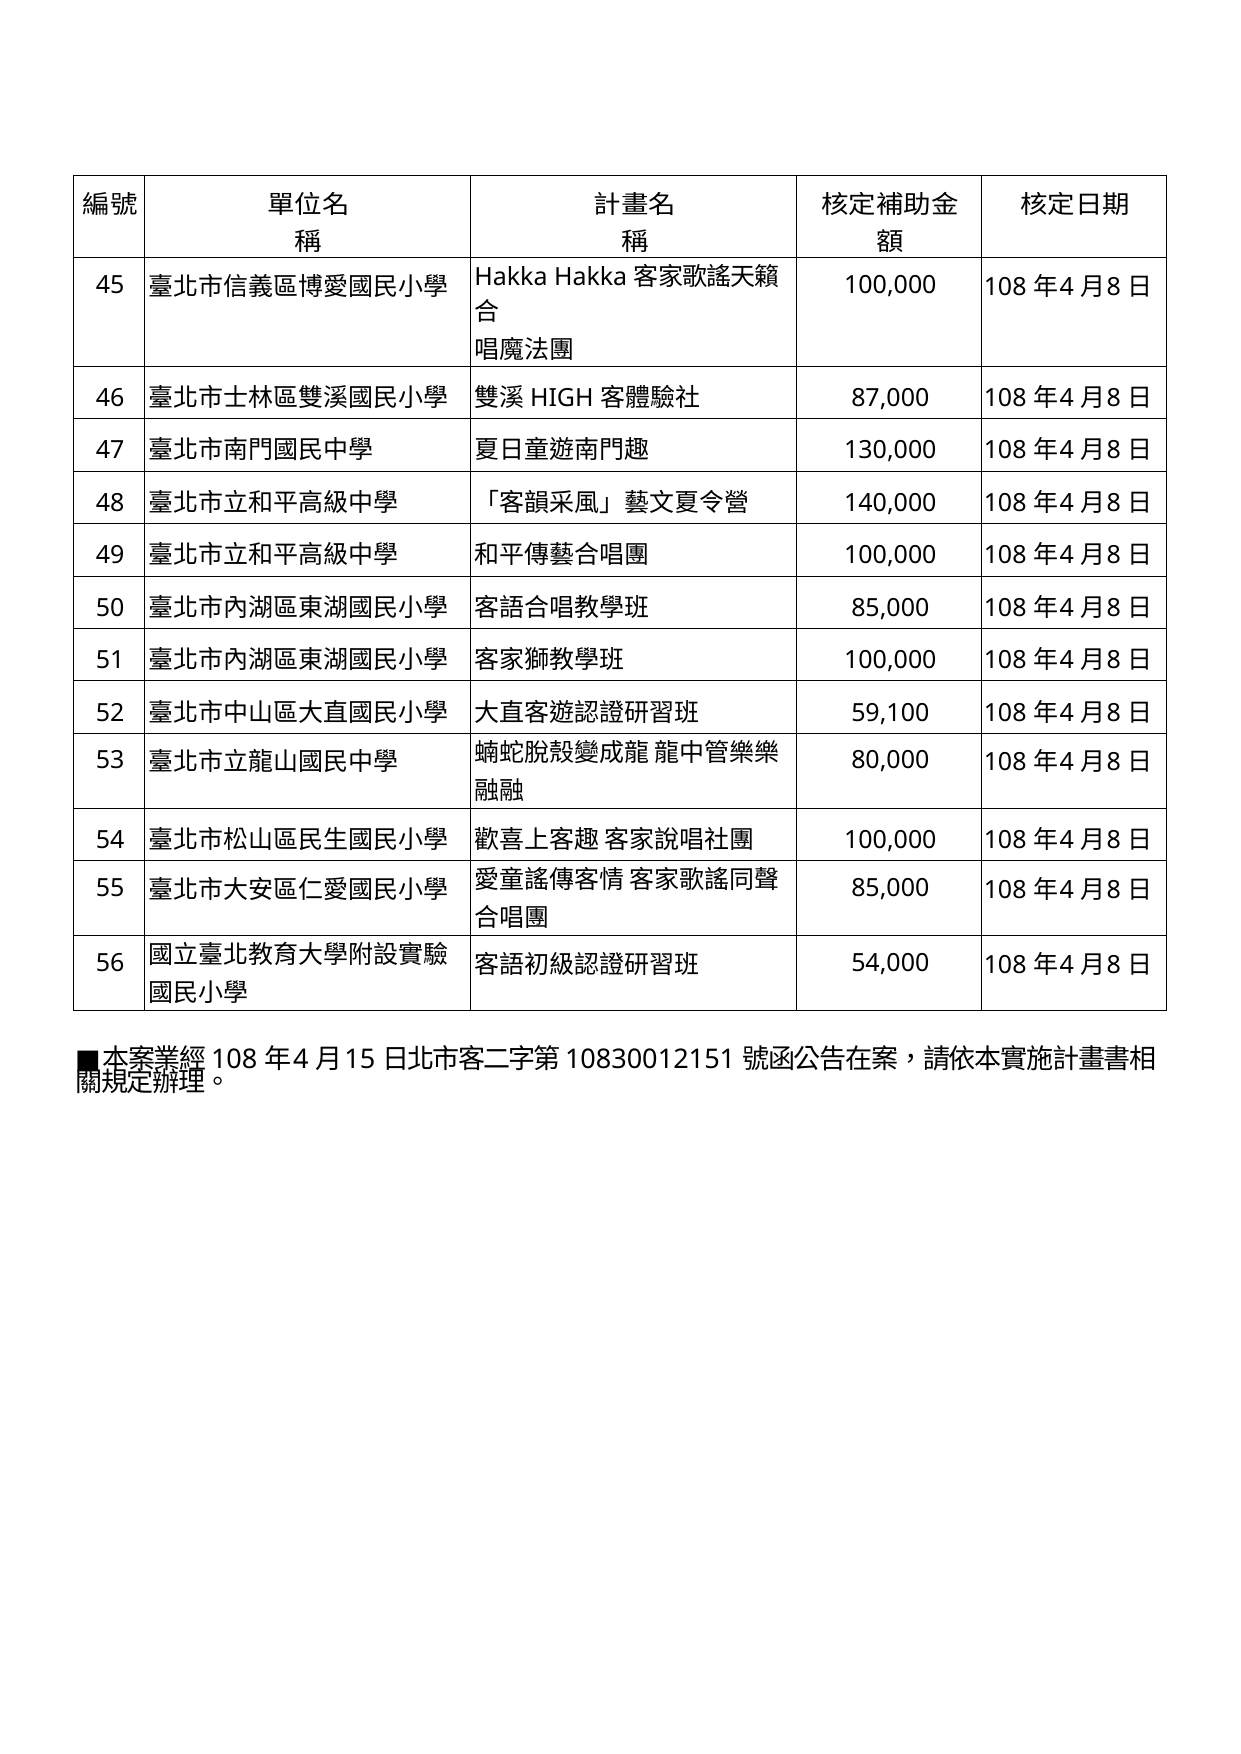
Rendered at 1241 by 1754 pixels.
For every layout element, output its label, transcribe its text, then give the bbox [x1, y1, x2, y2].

table_cell 歡喜上客趣 客家說唱社團 [471, 809, 796, 860]
table_cell 55 [74, 861, 144, 935]
table_cell 48 [74, 472, 144, 523]
table_cell 87,000 [797, 367, 981, 418]
table_cell 臺北市大安區仁愛國民小學 [145, 861, 470, 935]
table_cell 50 [74, 577, 144, 628]
table_cell 108 年 4 月 8 日 [982, 367, 1166, 418]
table_cell 國立臺北教育大學附設實驗 國民小學 [145, 936, 470, 1010]
table_cell 臺北市立和平高級中學 [145, 524, 470, 576]
table_cell 蝻蛇脫殼變成龍 龍中管樂樂 融融 [471, 734, 796, 808]
table_cell 130,000 [797, 419, 981, 471]
table_cell 108 年 4 月 8 日 [982, 936, 1166, 1010]
table_cell 108 年 4 月 8 日 [982, 861, 1166, 935]
table_cell 臺北市內湖區東湖國民小學 [145, 577, 470, 628]
table_cell 雙溪 HIGH 客體驗社 [471, 367, 796, 418]
table_cell 100,000 [797, 258, 981, 366]
table_cell 臺北市士林區雙溪國民小學 [145, 367, 470, 418]
list 本案業經 108 年 4 月 15 日北市客二字第 10830012151 號函公告在案，請依本實施計畫書相關規定辦理。 [75, 1048, 1165, 1100]
table_cell 108 年 4 月 8 日 [982, 629, 1166, 680]
table_cell 56 [74, 936, 144, 1010]
table_header 核定日期 [982, 176, 1166, 257]
table_cell 108 年 4 月 8 日 [982, 681, 1166, 733]
table_cell 客語初級認證研習班 [471, 936, 796, 1010]
table_header 編號 [74, 176, 144, 257]
table_cell 臺北市中山區大直國民小學 [145, 681, 470, 733]
table_cell 和平傳藝合唱團 [471, 524, 796, 576]
table_cell 45 [74, 258, 144, 366]
table_cell 100,000 [797, 524, 981, 576]
table_cell 51 [74, 629, 144, 680]
table_cell 臺北市內湖區東湖國民小學 [145, 629, 470, 680]
table_cell 46 [74, 367, 144, 418]
table_cell 53 [74, 734, 144, 808]
table_cell 大直客遊認證研習班 [471, 681, 796, 733]
table_cell 「客韻采風」藝文夏令營 [471, 472, 796, 523]
table_cell 108 年 4 月 8 日 [982, 524, 1166, 576]
table_cell 夏日童遊南門趣 [471, 419, 796, 471]
table_cell 108 年 4 月 8 日 [982, 734, 1166, 808]
table_cell 愛童謠傳客情 客家歌謠同聲 合唱團 [471, 861, 796, 935]
table_cell 54 [74, 809, 144, 860]
table_cell 臺北市南門國民中學 [145, 419, 470, 471]
table_cell 100,000 [797, 809, 981, 860]
table_cell 臺北市松山區民生國民小學 [145, 809, 470, 860]
table_cell 80,000 [797, 734, 981, 808]
table_cell 100,000 [797, 629, 981, 680]
table_cell 客家獅教學班 [471, 629, 796, 680]
table_cell 52 [74, 681, 144, 733]
table_cell 108 年 4 月 8 日 [982, 472, 1166, 523]
table_header 計畫名稱 [471, 176, 796, 257]
table_cell 59,100 [797, 681, 981, 733]
table_cell Hakka Hakka 客家歌謠天籟合 唱魔法團 [471, 258, 796, 366]
table_cell 47 [74, 419, 144, 471]
table_cell 85,000 [797, 861, 981, 935]
table_cell 54,000 [797, 936, 981, 1010]
table_cell 140,000 [797, 472, 981, 523]
table_cell 108 年 4 月 8 日 [982, 419, 1166, 471]
table_cell 49 [74, 524, 144, 576]
table_cell 85,000 [797, 577, 981, 628]
table_cell 臺北市立龍山國民中學 [145, 734, 470, 808]
table_header 單位名稱 [145, 176, 470, 257]
table_cell 臺北市信義區博愛國民小學 [145, 258, 470, 366]
table_cell 臺北市立和平高級中學 [145, 472, 470, 523]
table_cell 108 年 4 月 8 日 [982, 809, 1166, 860]
table_cell 客語合唱教學班 [471, 577, 796, 628]
table_cell 108 年 4 月 8 日 [982, 577, 1166, 628]
table_header 核定補助金額 [797, 176, 981, 257]
table_cell 108 年 4 月 8 日 [982, 258, 1166, 366]
